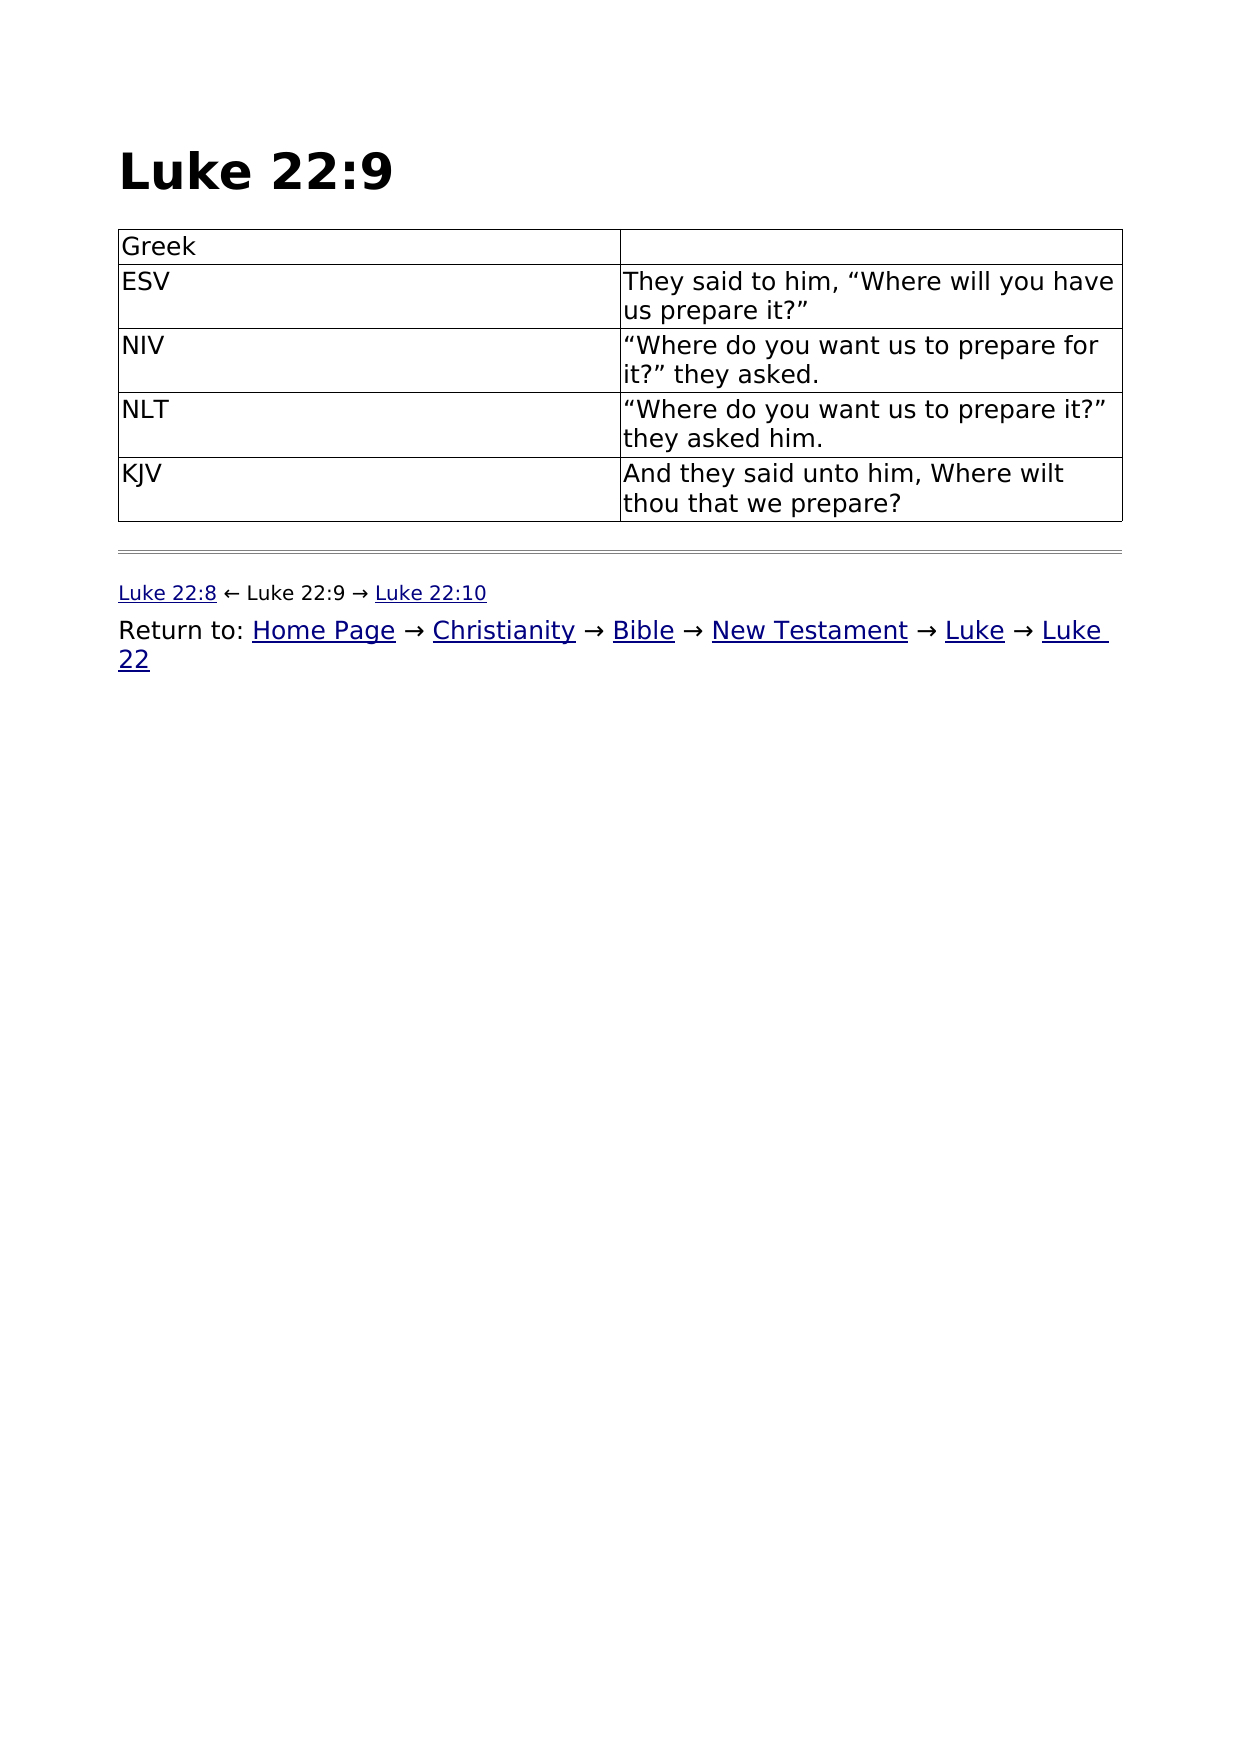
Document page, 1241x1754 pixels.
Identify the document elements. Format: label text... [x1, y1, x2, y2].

table_cell NIV [119, 329, 620, 392]
table_cell And they said unto him, Where wilt thou that we prepare? [621, 458, 1122, 521]
table_cell ESV [119, 265, 620, 328]
text Return to: Home Page → Christianity → Bible → New Testament → Luke → Luke 22 [118, 616, 1122, 674]
table_cell They said to him, “Where will you have us prepare it?” [621, 265, 1122, 328]
subtitle Luke 22:9 [118, 143, 1122, 201]
table_cell “Where do you want us to prepare it?” they asked him. [621, 393, 1122, 457]
table_header Greek [119, 230, 620, 264]
table_header [621, 230, 1122, 264]
table_cell “Where do you want us to prepare for it?” they asked. [621, 329, 1122, 392]
table_cell KJV [119, 458, 620, 521]
table_cell NLT [119, 393, 620, 457]
text Luke 22:8 ← Luke 22:9 → Luke 22:10 [118, 582, 1122, 616]
